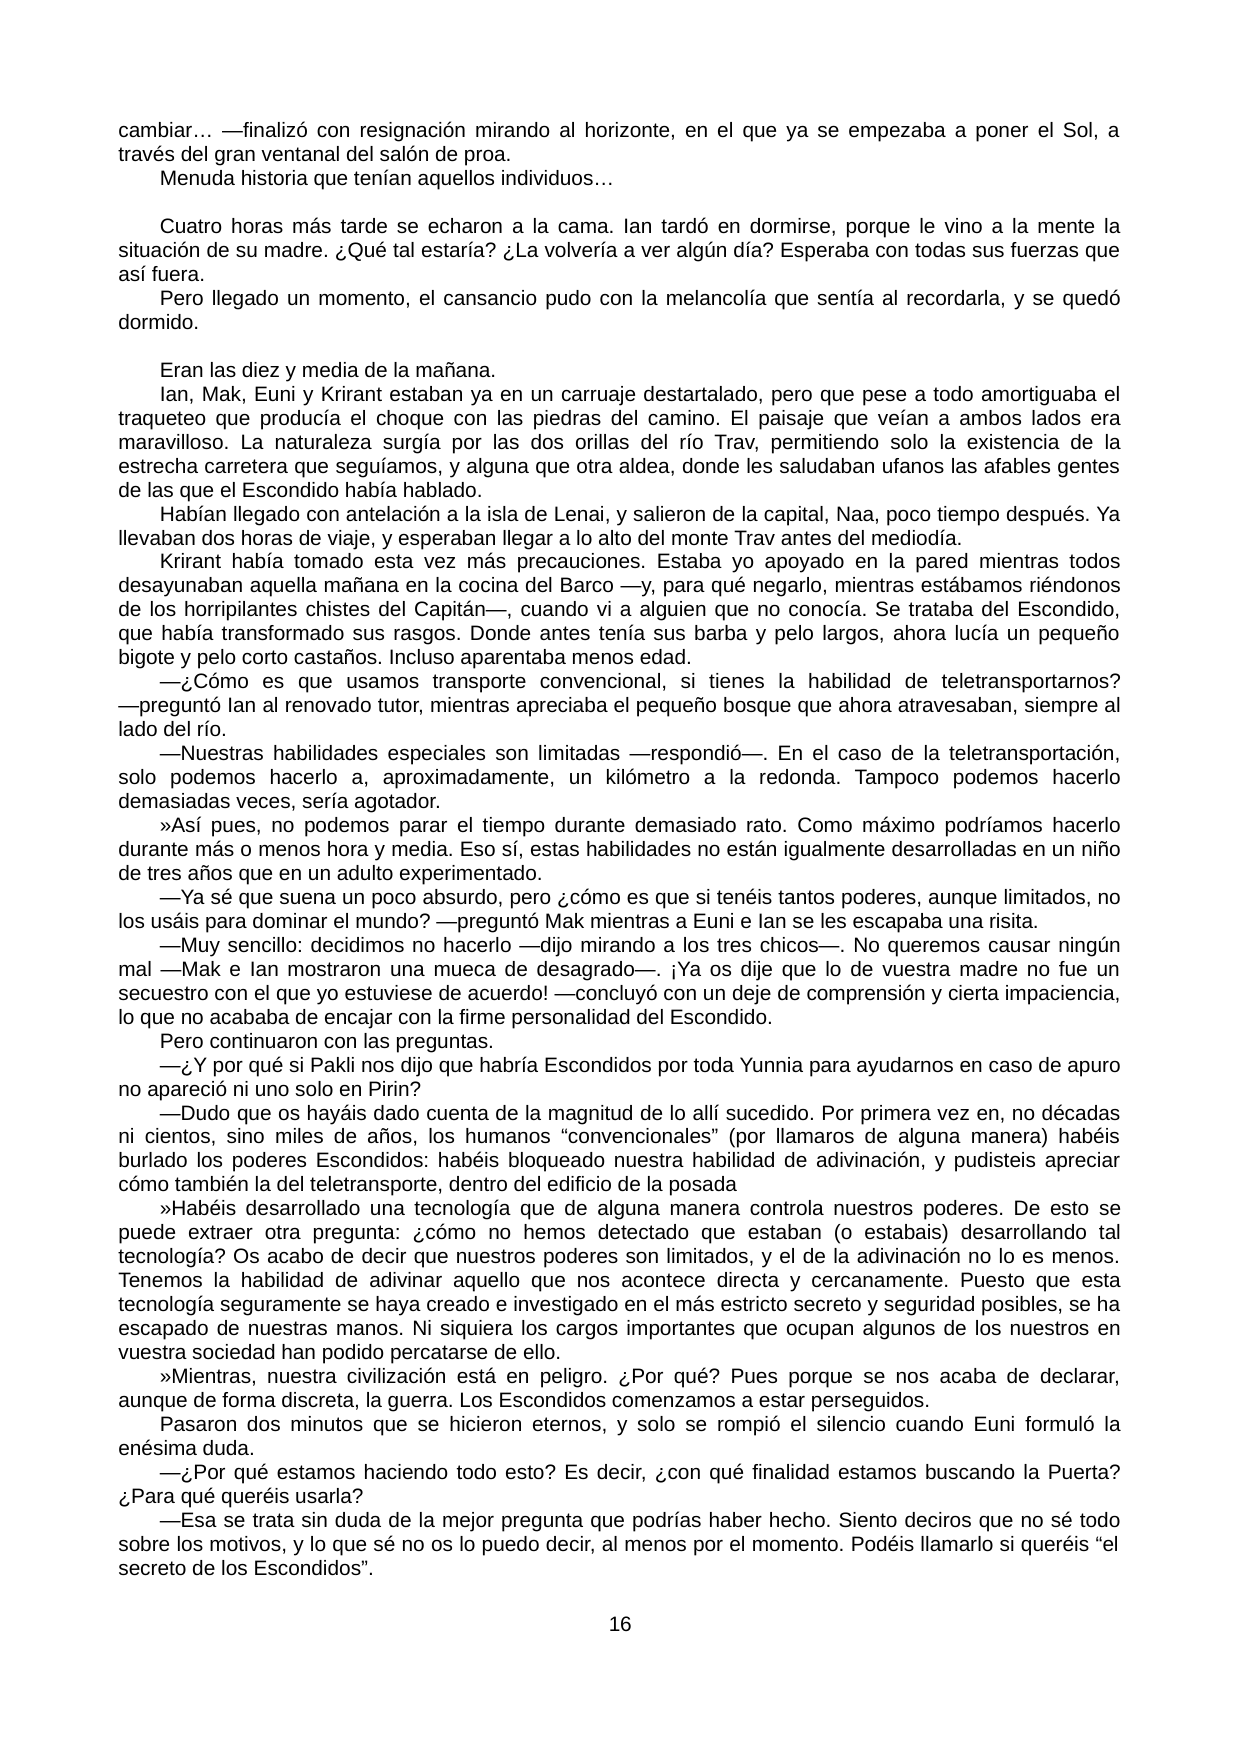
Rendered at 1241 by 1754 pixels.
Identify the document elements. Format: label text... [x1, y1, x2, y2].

text Cuatro horas más tarde se echaron a la cama. Ian tardó en dormirse, porque le vino a la mente la situación de su madre. ¿Qué tal estaría? ¿La volvería a ver algún día? Esperaba con todas sus fuerzas que así fuera. [118, 214, 1122, 286]
text ―Dudo que os hayáis dado cuenta de la magnitud de lo allí sucedido. Por primera vez en, no décadas ni cientos, sino miles de años, los humanos “convencionales” (por llamaros de alguna manera) habéis burlado los poderes Escondidos: habéis bloqueado nuestra habilidad de adivinación, y pudisteis apreciar cómo también la del teletransporte, dentro del edificio de la posada [118, 1100, 1122, 1196]
text cambiar… ―finalizó con resignación mirando al horizonte, en el que ya se empezaba a poner el Sol, a través del gran ventanal del salón de proa. [118, 118, 1122, 166]
text »Habéis desarrollado una tecnología que de alguna manera controla nuestros poderes. De esto se puede extraer otra pregunta: ¿cómo no hemos detectado que estaban (o estabais) desarrollando tal tecnología? Os acabo de decir que nuestros poderes son limitados, y el de la adivinación no lo es menos. Tenemos la habilidad de adivinar aquello que nos acontece directa y cercanamente. Puesto que esta tecnología seguramente se haya creado e investigado en el más estricto secreto y seguridad posibles, se ha escapado de nuestras manos. Ni siquiera los cargos importantes que ocupan algunos de los nuestros en vuestra sociedad han podido percatarse de ello. [118, 1196, 1122, 1364]
text ―¿Cómo es que usamos transporte convencional, si tienes la habilidad de teletransportarnos? ―preguntó Ian al renovado tutor, mientras apreciaba el pequeño bosque que ahora atravesaban, siempre al lado del río. [118, 669, 1122, 741]
text Pasaron dos minutos que se hicieron eternos, y solo se rompió el silencio cuando Euni formuló la enésima duda. [118, 1412, 1122, 1460]
text ―¿Por qué estamos haciendo todo esto? Es decir, ¿con qué finalidad estamos buscando la Puerta? ¿Para qué queréis usarla? [118, 1460, 1122, 1508]
text ―Esa se trata sin duda de la mejor pregunta que podrías haber hecho. Siento deciros que no sé todo sobre los motivos, y lo que sé no os lo puedo decir, al menos por el momento. Podéis llamarlo si queréis “el secreto de los Escondidos”. [118, 1508, 1122, 1579]
text ―Nuestras habilidades especiales son limitadas ―respondió―. En el caso de la teletransportación, solo podemos hacerlo a, aproximadamente, un kilómetro a la redonda. Tampoco podemos hacerlo demasiadas veces, sería agotador. [118, 741, 1122, 813]
text »Mientras, nuestra civilización está en peligro. ¿Por qué? Pues porque se nos acaba de declarar, aunque de forma discreta, la guerra. Los Escondidos comenzamos a estar perseguidos. [118, 1364, 1122, 1412]
text Pero llegado un momento, el cansancio pudo con la melancolía que sentía al recordarla, y se quedó dormido. [118, 286, 1122, 334]
text ―Muy sencillo: decidimos no hacerlo ―dijo mirando a los tres chicos―. No queremos causar ningún mal ―Mak e Ian mostraron una mueca de desagrado―. ¡Ya os dije que lo de vuestra madre no fue un secuestro con el que yo estuviese de acuerdo! ―concluyó con un deje de comprensión y cierta impaciencia, lo que no acababa de encajar con la firme personalidad del Escondido. [118, 933, 1122, 1028]
text ―Ya sé que suena un poco absurdo, pero ¿cómo es que si tenéis tantos poderes, aunque limitados, no los usáis para dominar el mundo? ―preguntó Mak mientras a Euni e Ian se les escapaba una risita. [118, 885, 1122, 933]
text Menuda historia que tenían aquellos individuos… [118, 166, 1122, 190]
text »Así pues, no podemos parar el tiempo durante demasiado rato. Como máximo podríamos hacerlo durante más o menos hora y media. Eso sí, estas habilidades no están igualmente desarrolladas en un niño de tres años que en un adulto experimentado. [118, 813, 1122, 885]
text Habían llegado con antelación a la isla de Lenai, y salieron de la capital, Naa, poco tiempo después. Ya llevaban dos horas de viaje, y esperaban llegar a lo alto del monte Trav antes del mediodía. [118, 501, 1122, 549]
text Krirant había tomado esta vez más precauciones. Estaba yo apoyado en la pared mientras todos desayunaban aquella mañana en la cocina del Barco ―y, para qué negarlo, mientras estábamos riéndonos de los horripilantes chistes del Capitán―, cuando vi a alguien que no conocía. Se trataba del Escondido, que había transformado sus rasgos. Donde antes tenía sus barba y pelo largos, ahora lucía un pequeño bigote y pelo corto castaños. Incluso aparentaba menos edad. [118, 549, 1122, 669]
text Eran las diez y media de la mañana. [118, 358, 1122, 382]
text Pero continuaron con las preguntas. [118, 1028, 1122, 1052]
text ―¿Y por qué si Pakli nos dijo que habría Escondidos por toda Yunnia para ayudarnos en caso de apuro no apareció ni uno solo en Pirin? [118, 1052, 1122, 1100]
text Ian, Mak, Euni y Krirant estaban ya en un carruaje destartalado, pero que pese a todo amortiguaba el traqueteo que producía el choque con las piedras del camino. El paisaje que veían a ambos lados era maravilloso. La naturaleza surgía por las dos orillas del río Trav, permitiendo solo la existencia de la estrecha carretera que seguíamos, y alguna que otra aldea, donde les saludaban ufanos las afables gentes de las que el Escondido había hablado. [118, 382, 1122, 501]
